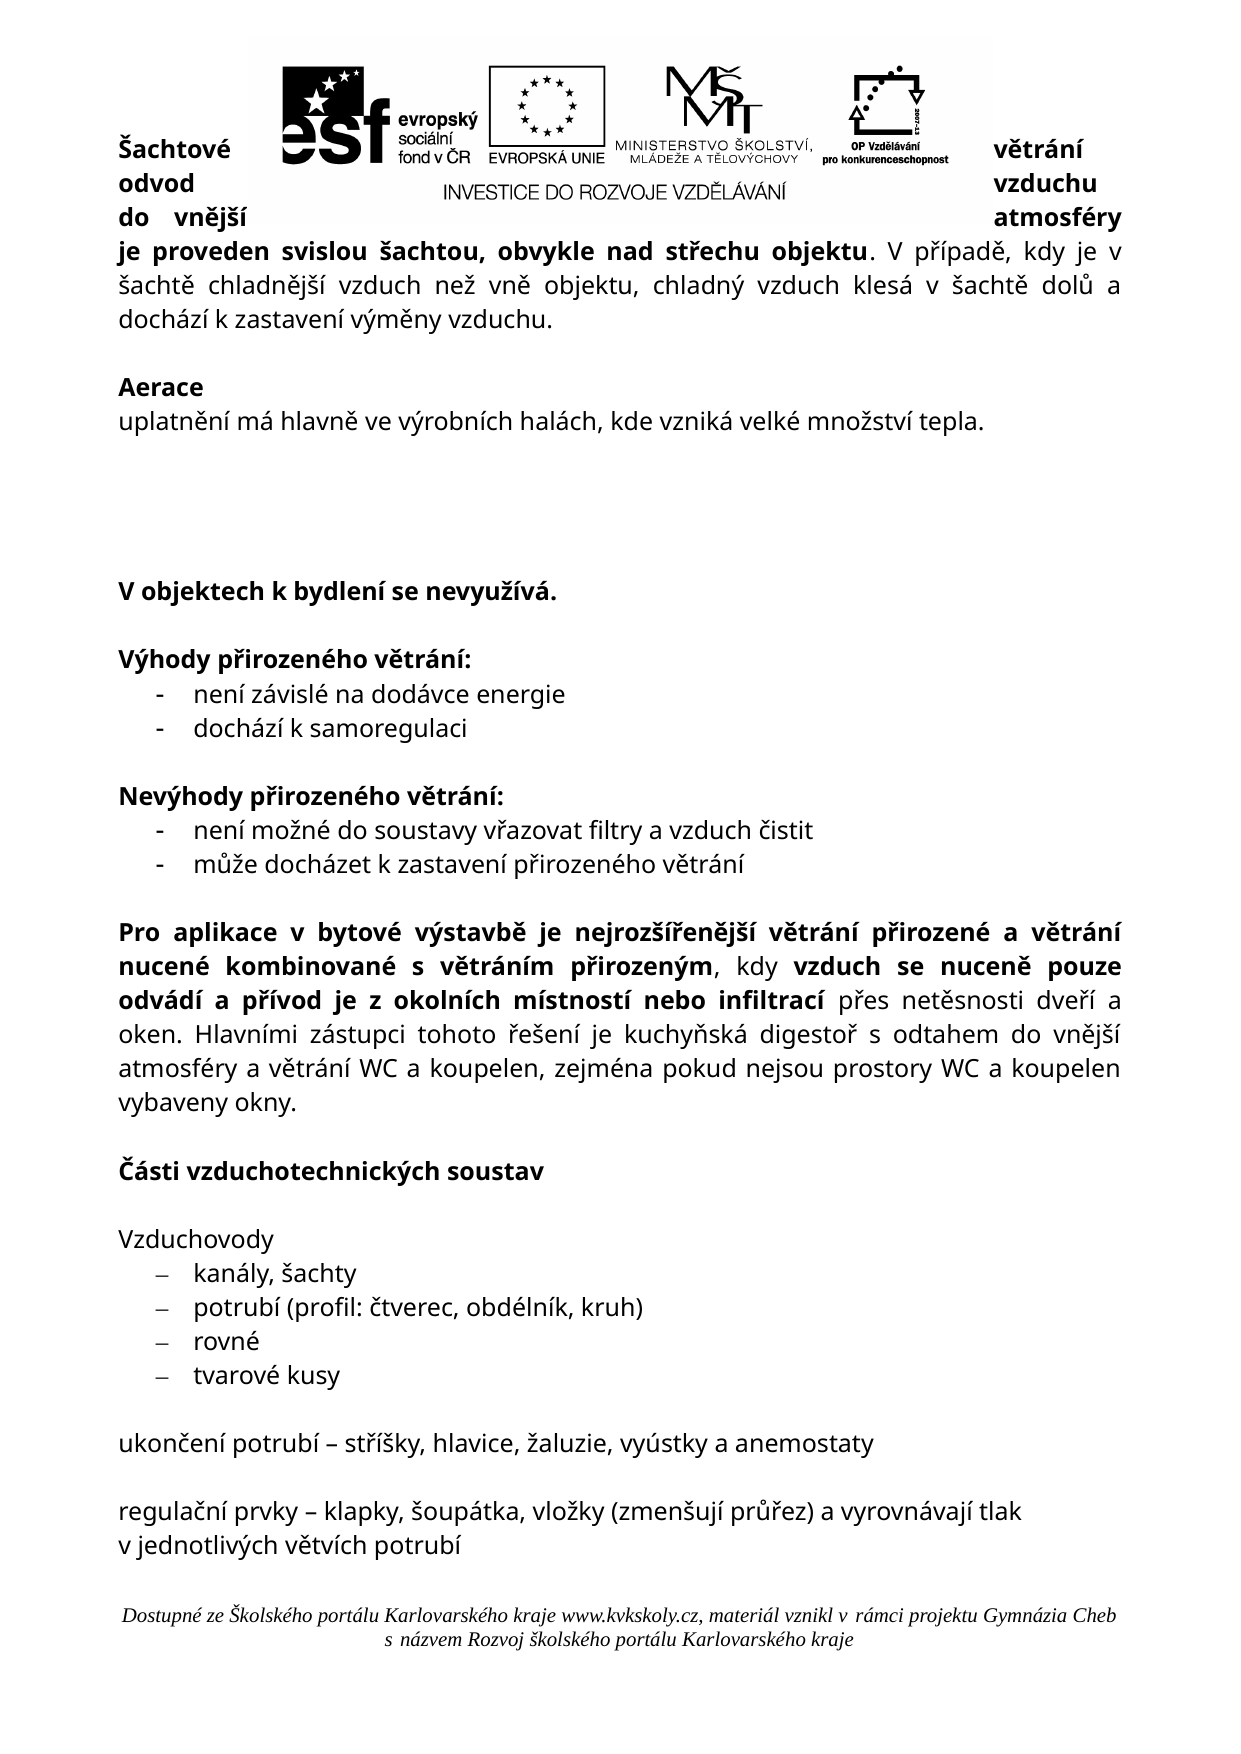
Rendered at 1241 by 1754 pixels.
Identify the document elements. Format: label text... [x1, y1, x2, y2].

text odvod vzduchu do vnější atmosféry je proveden svislou šachtou, obvykle nad střechu objektu. V případě, kdy je v šachtě chladnější vzduch než vně objektu, chladný vzduch klesá v šachtě dolů a dochází k zastavení výměny vzduchu. [118, 165, 1122, 336]
list může docházet k zastavení přirozeného větrání [156, 847, 1122, 881]
list dochází k samoregulaci [156, 710, 1122, 744]
text Šachtové [118, 131, 247, 165]
list potrubí (profil: čtverec, obdélník, kruh) [156, 1289, 1122, 1323]
text regulační prvky – klapky, šoupátka, vložky (zmenšují průřez) a vyrovnávají tlak v jednotlivých větvích potrubí [118, 1494, 1122, 1562]
list kanály, šachty [156, 1255, 1122, 1289]
text Nevýhody přirozeného větrání: [118, 778, 1122, 812]
list není závislé na dodávce energie [156, 676, 1122, 710]
list tvarové kusy [156, 1357, 1122, 1392]
text Vzduchovody [118, 1221, 1122, 1255]
list není možné do soustavy vřazovat filtry a vzduch čistit [156, 812, 1122, 847]
text Výhody přirozeného větrání: [118, 642, 1122, 676]
text ukončení potrubí – stříšky, hlavice, žaluzie, vyústky a anemostaty [118, 1426, 1122, 1460]
text Pro aplikace v bytové výstavbě je nejrozšířenější větrání přirozené a větrání nucené kombinované s větráním přirozeným, kdy vzduch se nuceně pouze odvádí a přívod je z okolních místností nebo infiltrací přes netěsnosti dveří a oken. Hlavními zástupci tohoto řešení je kuchyňská digestoř s odtahem do vnější atmosféry a větrání WC a koupelen, zejména pokud nejsou prostory WC a koupelen vybaveny okny. [118, 915, 1122, 1119]
text Části vzduchotechnických soustav [118, 1153, 1122, 1187]
list rovné [156, 1323, 1122, 1357]
text Aerace [118, 370, 1122, 404]
text uplatnění má hlavně ve výrobních halách, kde vzniká velké množství tepla. [118, 404, 1122, 438]
text V objektech k bydlení se nevyužívá. [118, 574, 1122, 608]
text větrání [994, 131, 1122, 165]
